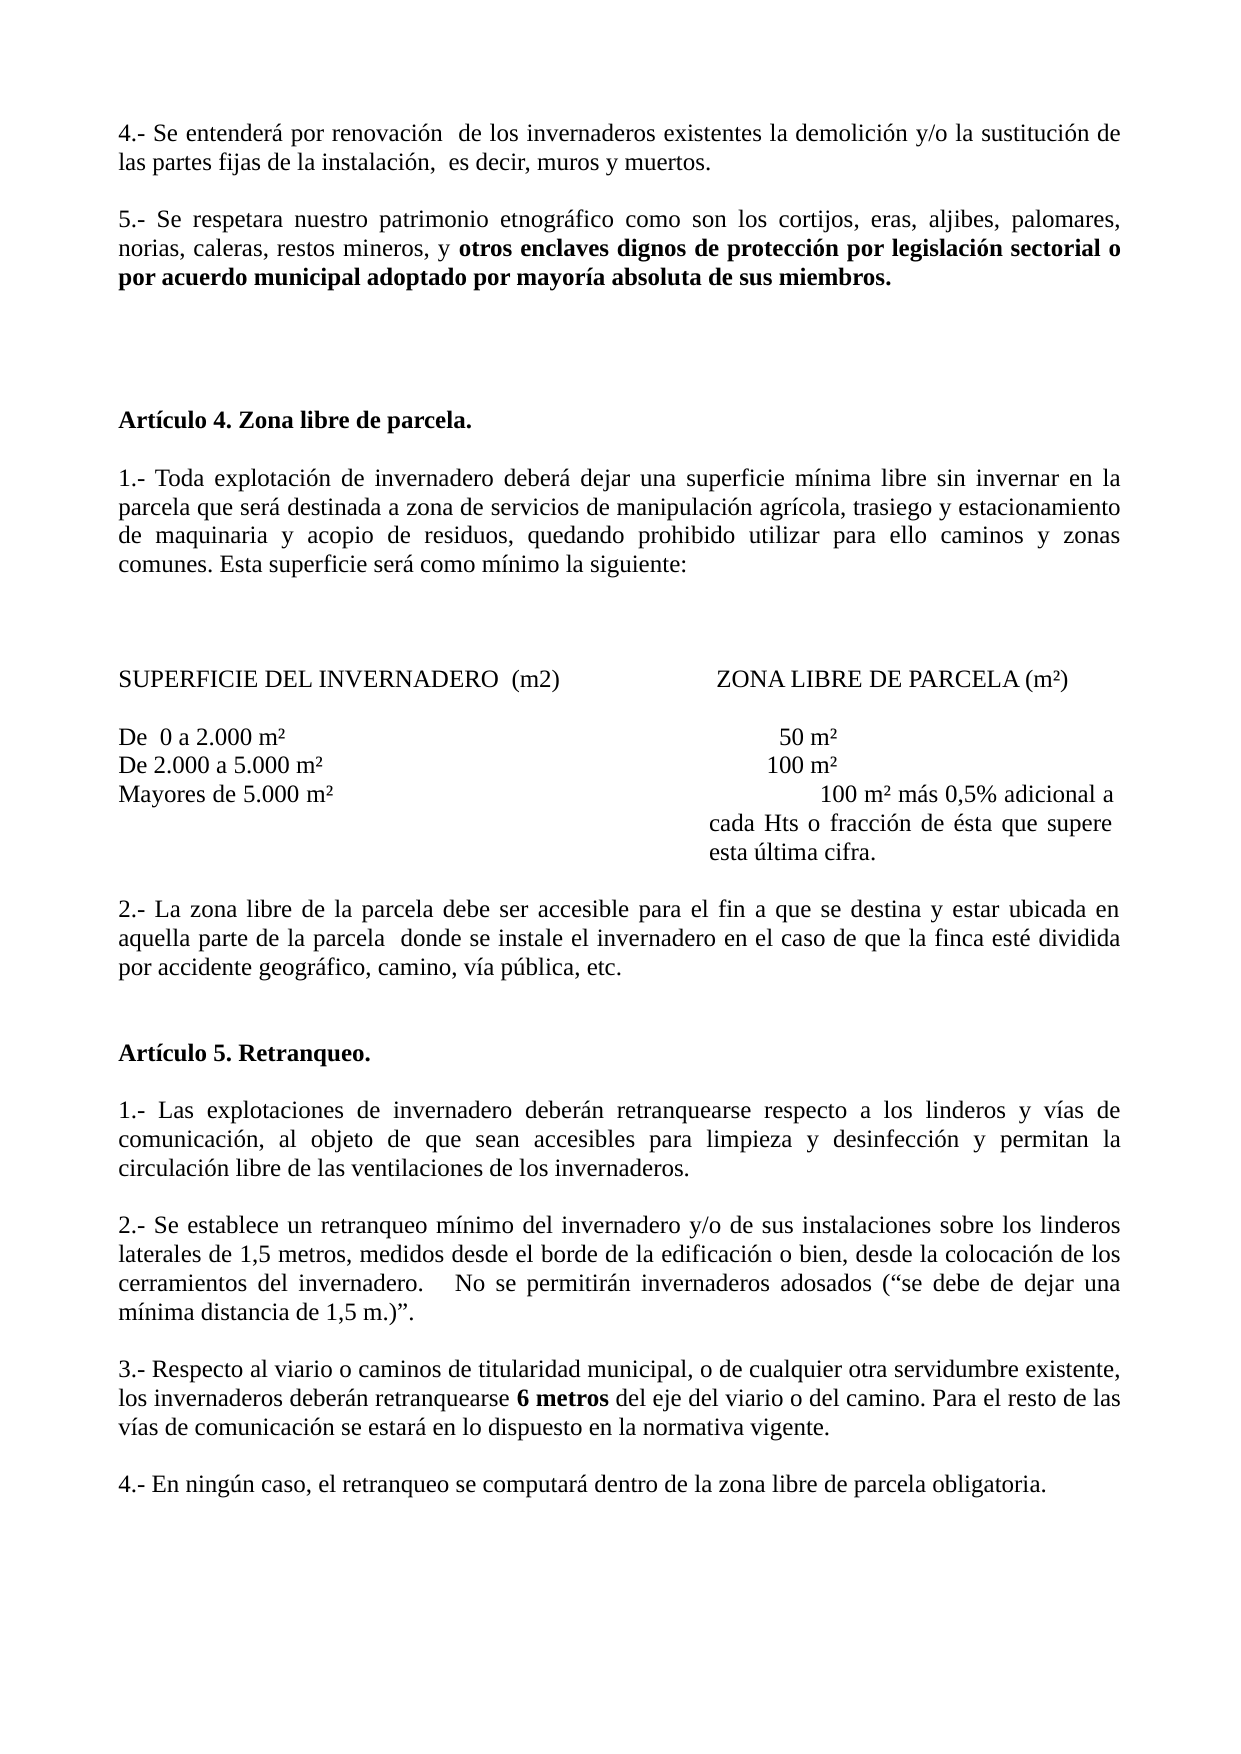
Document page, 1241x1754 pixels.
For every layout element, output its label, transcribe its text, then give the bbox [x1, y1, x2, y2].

text 1.- Toda explotación de invernadero deberá dejar una superficie mínima libre sin invernar en la parcela que será destinada a zona de servicios de manipulación agrícola, trasiego y estacionamiento de maquinaria y acopio de residuos, quedando prohibido utilizar para ello caminos y zonas comunes. Esta superficie será como mínimo la siguiente: [118, 463, 1122, 578]
text Mayores de 5.000 m² 100 m² más 0,5% adicional a cada Hts o fracción de ésta que supere esta última cifra. [118, 779, 1122, 866]
text Artículo 5. Retranqueo. [118, 1038, 1122, 1067]
text Artículo 4. Zona libre de parcela. [118, 406, 1122, 434]
text 3.- Respecto al viario o caminos de titularidad municipal, o de cualquier otra servidumbre existente, los invernaderos deberán retranquearse 6 metros del eje del viario o del camino. Para el resto de las vías de comunicación se estará en lo dispuesto en la normativa vigente. [118, 1354, 1122, 1441]
text De 0 a 2.000 m² 50 m² [118, 722, 1122, 751]
text 5.- Se respetara nuestro patrimonio etnográfico como son los cortijos, eras, aljibes, palomares, norias, caleras, restos mineros, y otros enclaves dignos de protección por legislación sectorial o por acuerdo municipal adoptado por mayoría absoluta de sus miembros. [118, 204, 1122, 291]
text 4.- En ningún caso, el retranqueo se computará dentro de la zona libre de parcela obligatoria. [118, 1469, 1122, 1498]
text 2.- Se establece un retranqueo mínimo del invernadero y/o de sus instalaciones sobre los linderos laterales de 1,5 metros, medidos desde el borde de la edificación o bien, desde la colocación de los cerramientos del invernadero. No se permitirán invernaderos adosados (“se debe de dejar una mínima distancia de 1,5 m.)”. [118, 1211, 1122, 1326]
text 4.- Se entenderá por renovación de los invernaderos existentes la demolición y/o la sustitución de las partes fijas de la instalación, es decir, muros y muertos. [118, 118, 1122, 176]
text SUPERFICIE DEL INVERNADERO (m2) ZONA LIBRE DE PARCELA (m²) [118, 664, 1122, 693]
text De 2.000 a 5.000 m² 100 m² [118, 751, 1122, 779]
text 1.- Las explotaciones de invernadero deberán retranquearse respecto a los linderos y vías de comunicación, al objeto de que sean accesibles para limpieza y desinfección y permitan la circulación libre de las ventilaciones de los invernaderos. [118, 1096, 1122, 1182]
text 2.- La zona libre de la parcela debe ser accesible para el fin a que se destina y estar ubicada en aquella parte de la parcela donde se instale el invernadero en el caso de que la finca esté dividida por accidente geográfico, camino, vía pública, etc. [118, 894, 1122, 981]
